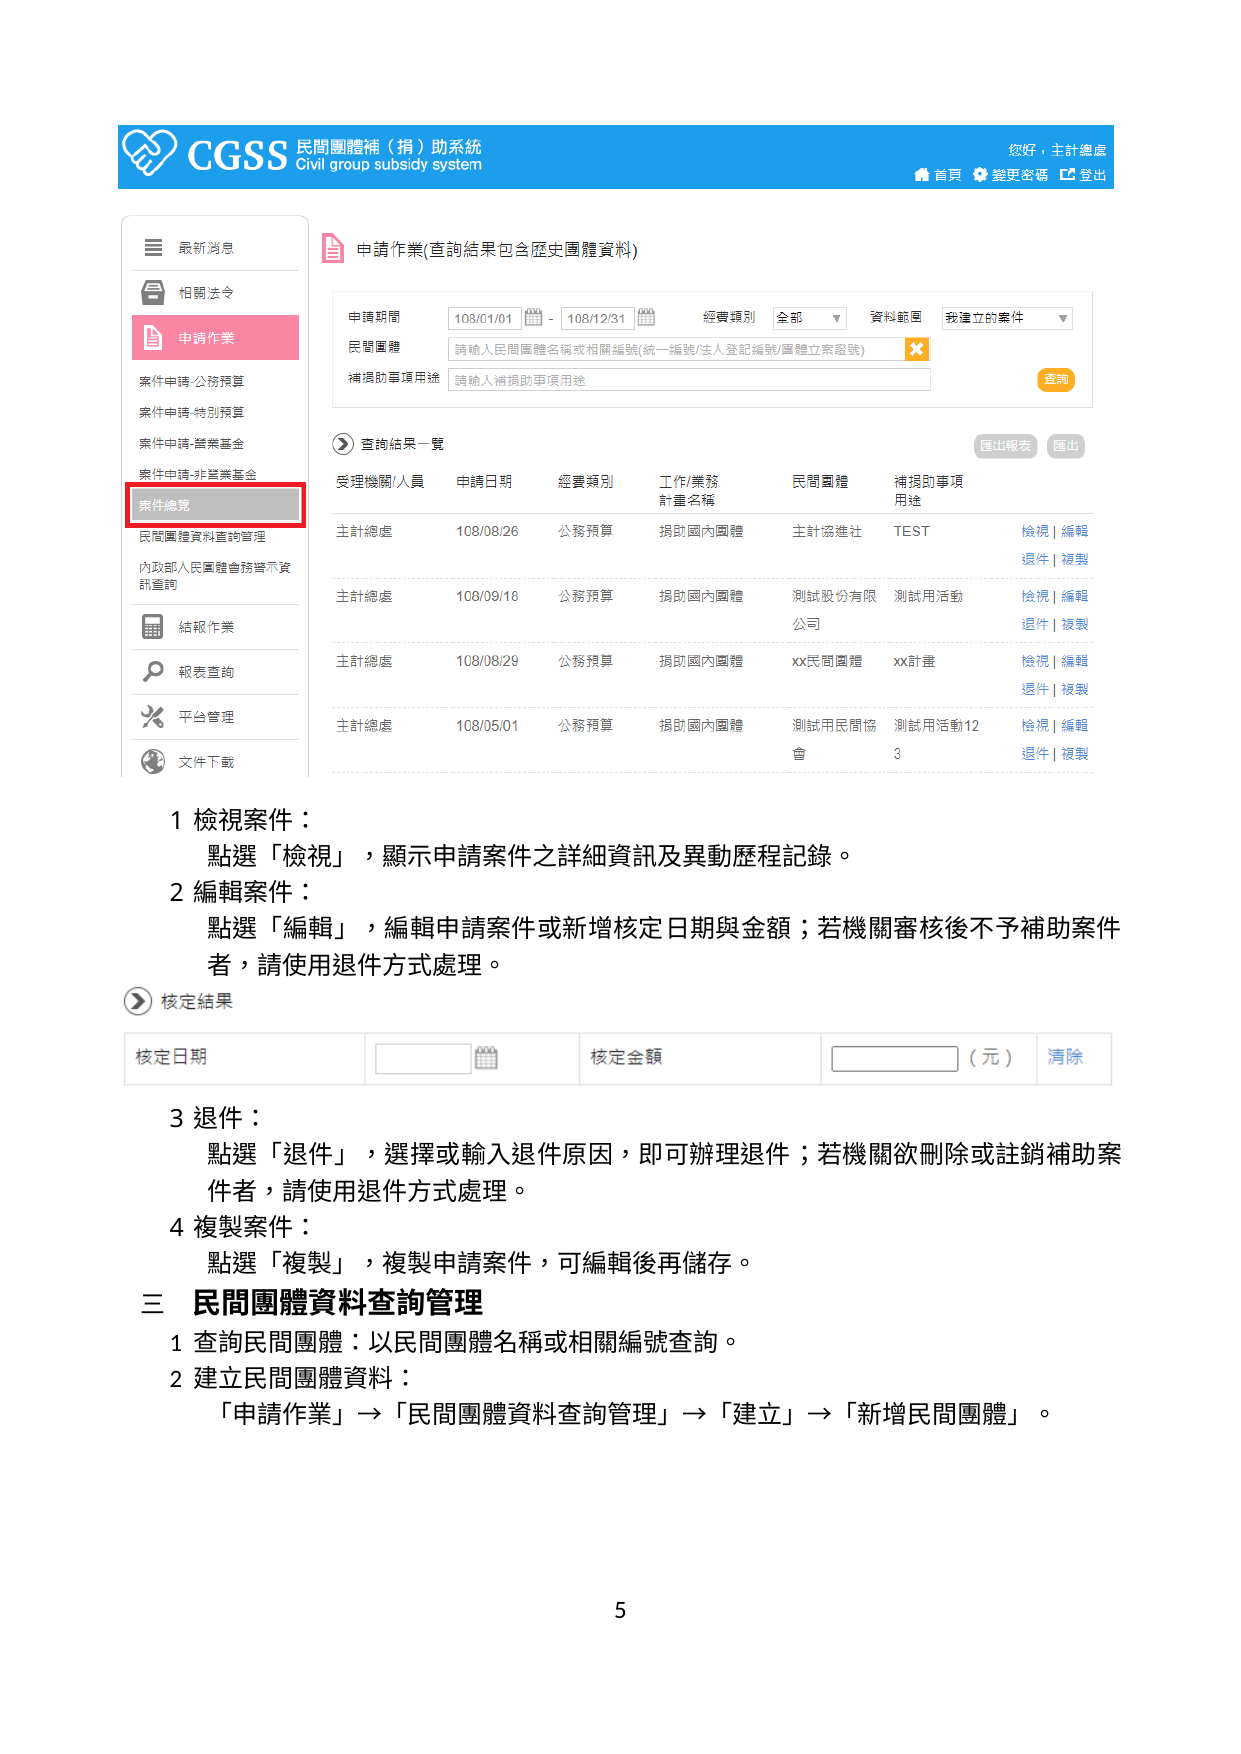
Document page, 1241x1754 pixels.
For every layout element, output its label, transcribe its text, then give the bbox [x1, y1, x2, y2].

list 點選「檢視」，顯⽰申請案件之詳細資訊及異動歷程記錄。 [207, 836, 1122, 873]
list 查詢⺠間團體：以⺠間團體名稱或相關編號查詢。 [169, 1322, 1122, 1358]
list ⺠間團體資料查詢管理 [140, 1280, 1122, 1322]
list 點選「退件」，選擇或輸入退件原因，即可辦理退件；若機關欲刪除或註銷補助案件者，請使用退件方式處理。 [207, 1135, 1122, 1207]
list 點選「複製」，複製申請案件，可編輯後再儲存。 [207, 1244, 1122, 1280]
list 建立⺠間團體資料： [169, 1358, 1122, 1395]
list 「申請作業」→「⺠間團體資料查詢管理」→「建立」→「新增民間團體」。 [207, 1395, 1122, 1431]
picture [118, 125, 1114, 777]
list 複製案件： [169, 1207, 1122, 1244]
picture [118, 981, 1122, 1099]
list 檢視案件： [169, 800, 1122, 836]
list 編輯案件： [169, 873, 1122, 909]
list 點選「編輯」，編輯申請案件或新增核定⽇期與⾦額；若機關審核後不予補助案件者，請使用退件方式處理。 [207, 909, 1122, 981]
list 退件： [169, 1099, 1122, 1135]
